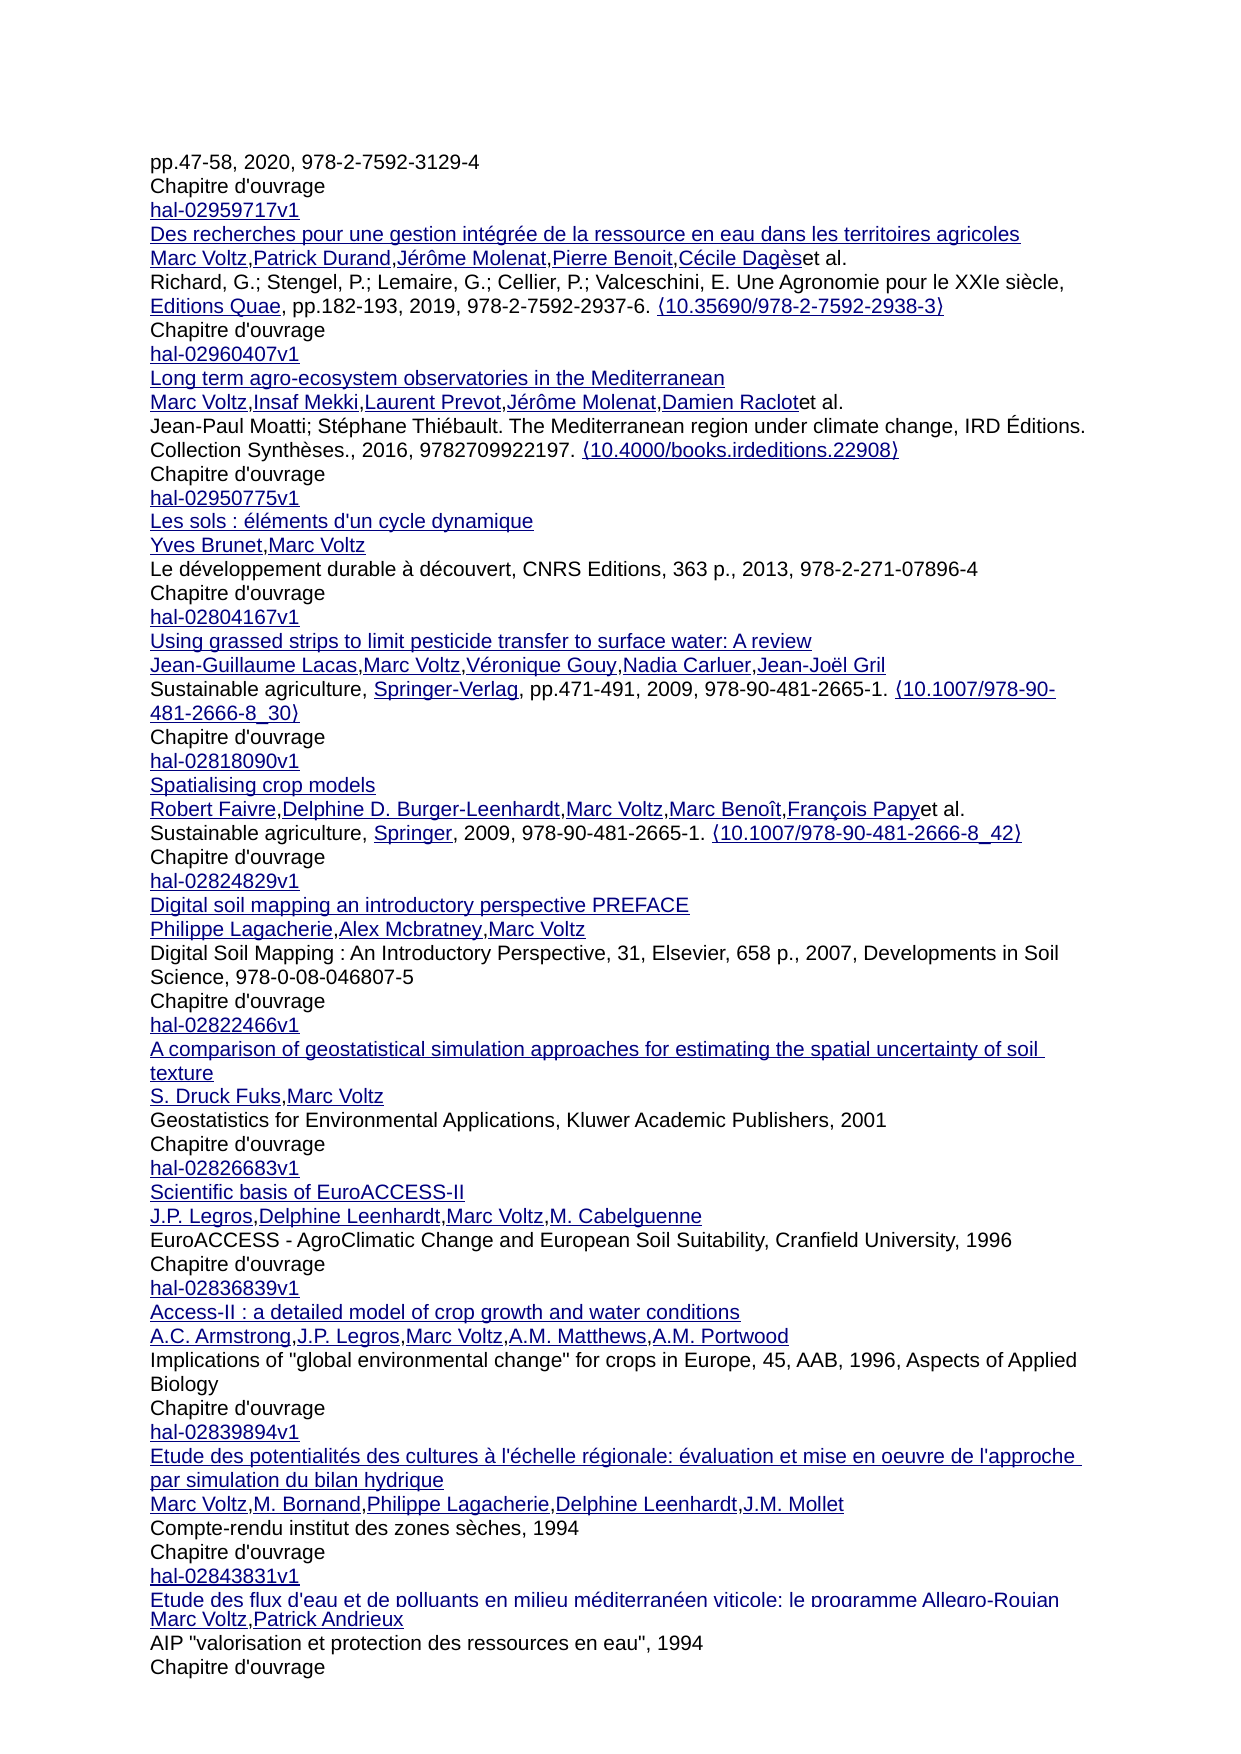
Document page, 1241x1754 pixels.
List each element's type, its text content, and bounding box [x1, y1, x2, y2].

table_cell Using grassed strips to limit pesticide transfer to surface water: A review Jean-Guillaume Lacas,Marc Voltz,Véronique Gouy,Nadia Carluer,Jean-Joël Gril Sustainable agriculture, Springer-Verlag, pp.471-491, 2009, 978-90-481-2665-1. ⟨10.1007/978-90-481-2666-8_30⟩ Chapitre d'ouvrage hal-02818090v1 [150, 629, 1090, 773]
table_cell Digital soil mapping an introductory perspective PREFACE Philippe Lagacherie,Alex Mcbratney,Marc Voltz Digital Soil Mapping : An Introductory Perspective, 31, Elsevier, 658 p., 2007, Developments in Soil Science, 978-0-08-046807-5 Chapitre d'ouvrage hal-02822466v1 [150, 893, 1090, 1036]
table_cell Des recherches pour une gestion intégrée de la ressource en eau dans les territoires agricoles Marc Voltz,Patrick Durand,Jérôme Molenat,Pierre Benoit,Cécile Dagèset al. Richard, G.; Stengel, P.; Lemaire, G.; Cellier, P.; Valceschini, E. Une Agronomie pour le XXIe siècle, Editions Quae, pp.182-193, 2019, 978-2-7592-2937-6. ⟨10.35690/978-2-7592-2938-3⟩ Chapitre d'ouvrage hal-02960407v1 [150, 222, 1090, 366]
table_cell Long term agro-ecosystem observatories in the Mediterranean Marc Voltz,Insaf Mekki,Laurent Prevot,Jérôme Molenat,Damien Raclotet al. Jean-Paul Moatti; Stéphane Thiébault. The Mediterranean region under climate change, IRD Éditions. Collection Synthèses., 2016, 9782709922197. ⟨10.4000/books.irdeditions.22908⟩ Chapitre d'ouvrage hal-02950775v1 [150, 366, 1090, 509]
table_cell Valoriser les processus écologiques, hydrobiogéochimiques dans des paysages multifonctionnels. Sandrine Petit,Stéphanie Aviron,Thierry Caquet,Marc Deconchat,Sabrina Gabaet al. Dedieu, Benoit; Detang-Dessandre, Cécile; Dupraz, Pierre; Hinsinger, Philippe; Médale, Françoise; Reboud, Xavier; Soussana, Jean-François; Alban, Thomas. L’agroécologie : des recherches pour la transition des filières et des territoires. Collection Matière à débattre et décider, 3, Éditions Quæ, pp.47-58, 2020, 978-2-7592-3129-4 Chapitre d'ouvrage hal-02959717v1 [150, 150, 1090, 222]
table_cell Les sols : éléments d'un cycle dynamique Yves Brunet,Marc Voltz Le développement durable à découvert, CNRS Editions, 363 p., 2013, 978-2-271-07896-4 Chapitre d'ouvrage hal-02804167v1 [150, 509, 1090, 629]
table_cell Spatialising crop models Robert Faivre,Delphine D. Burger-Leenhardt,Marc Voltz,Marc Benoît,François Papyet al. Sustainable agriculture, Springer, 2009, 978-90-481-2665-1. ⟨10.1007/978-90-481-2666-8_42⟩ Chapitre d'ouvrage hal-02824829v1 [150, 773, 1090, 893]
table_cell Scientific basis of EuroACCESS-II J.P. Legros,Delphine Leenhardt,Marc Voltz,M. Cabelguenne EuroACCESS - AgroClimatic Change and European Soil Suitability, Cranfield University, 1996 Chapitre d'ouvrage hal-02836839v1 [150, 1180, 1090, 1300]
table_cell Access-II : a detailed model of crop growth and water conditions A.C. Armstrong,J.P. Legros,Marc Voltz,A.M. Matthews,A.M. Portwood Implications of "global environmental change" for crops in Europe, 45, AAB, 1996, Aspects of Applied Biology Chapitre d'ouvrage hal-02839894v1 [150, 1300, 1090, 1444]
table_cell Etude des potentialités des cultures à l'échelle régionale: évaluation et mise en oeuvre de l'approche par simulation du bilan hydrique Marc Voltz,M. Bornand,Philippe Lagacherie,Delphine Leenhardt,J.M. Mollet Compte-rendu institut des zones sèches, 1994 Chapitre d'ouvrage hal-02843831v1 [150, 1444, 1090, 1587]
table_cell A comparison of geostatistical simulation approaches for estimating the spatial uncertainty of soil texture S. Druck Fuks,Marc Voltz Geostatistics for Environmental Applications, Kluwer Academic Publishers, 2001 Chapitre d'ouvrage hal-02826683v1 [150, 1036, 1090, 1180]
table_cell Etude des flux d'eau et de polluants en milieu méditerranéen viticole: le programme Allegro-Roujan Marc Voltz,Patrick Andrieux AIP "valorisation et protection des ressources en eau", 1994 Chapitre d'ouvrage [150, 1588, 1090, 1679]
